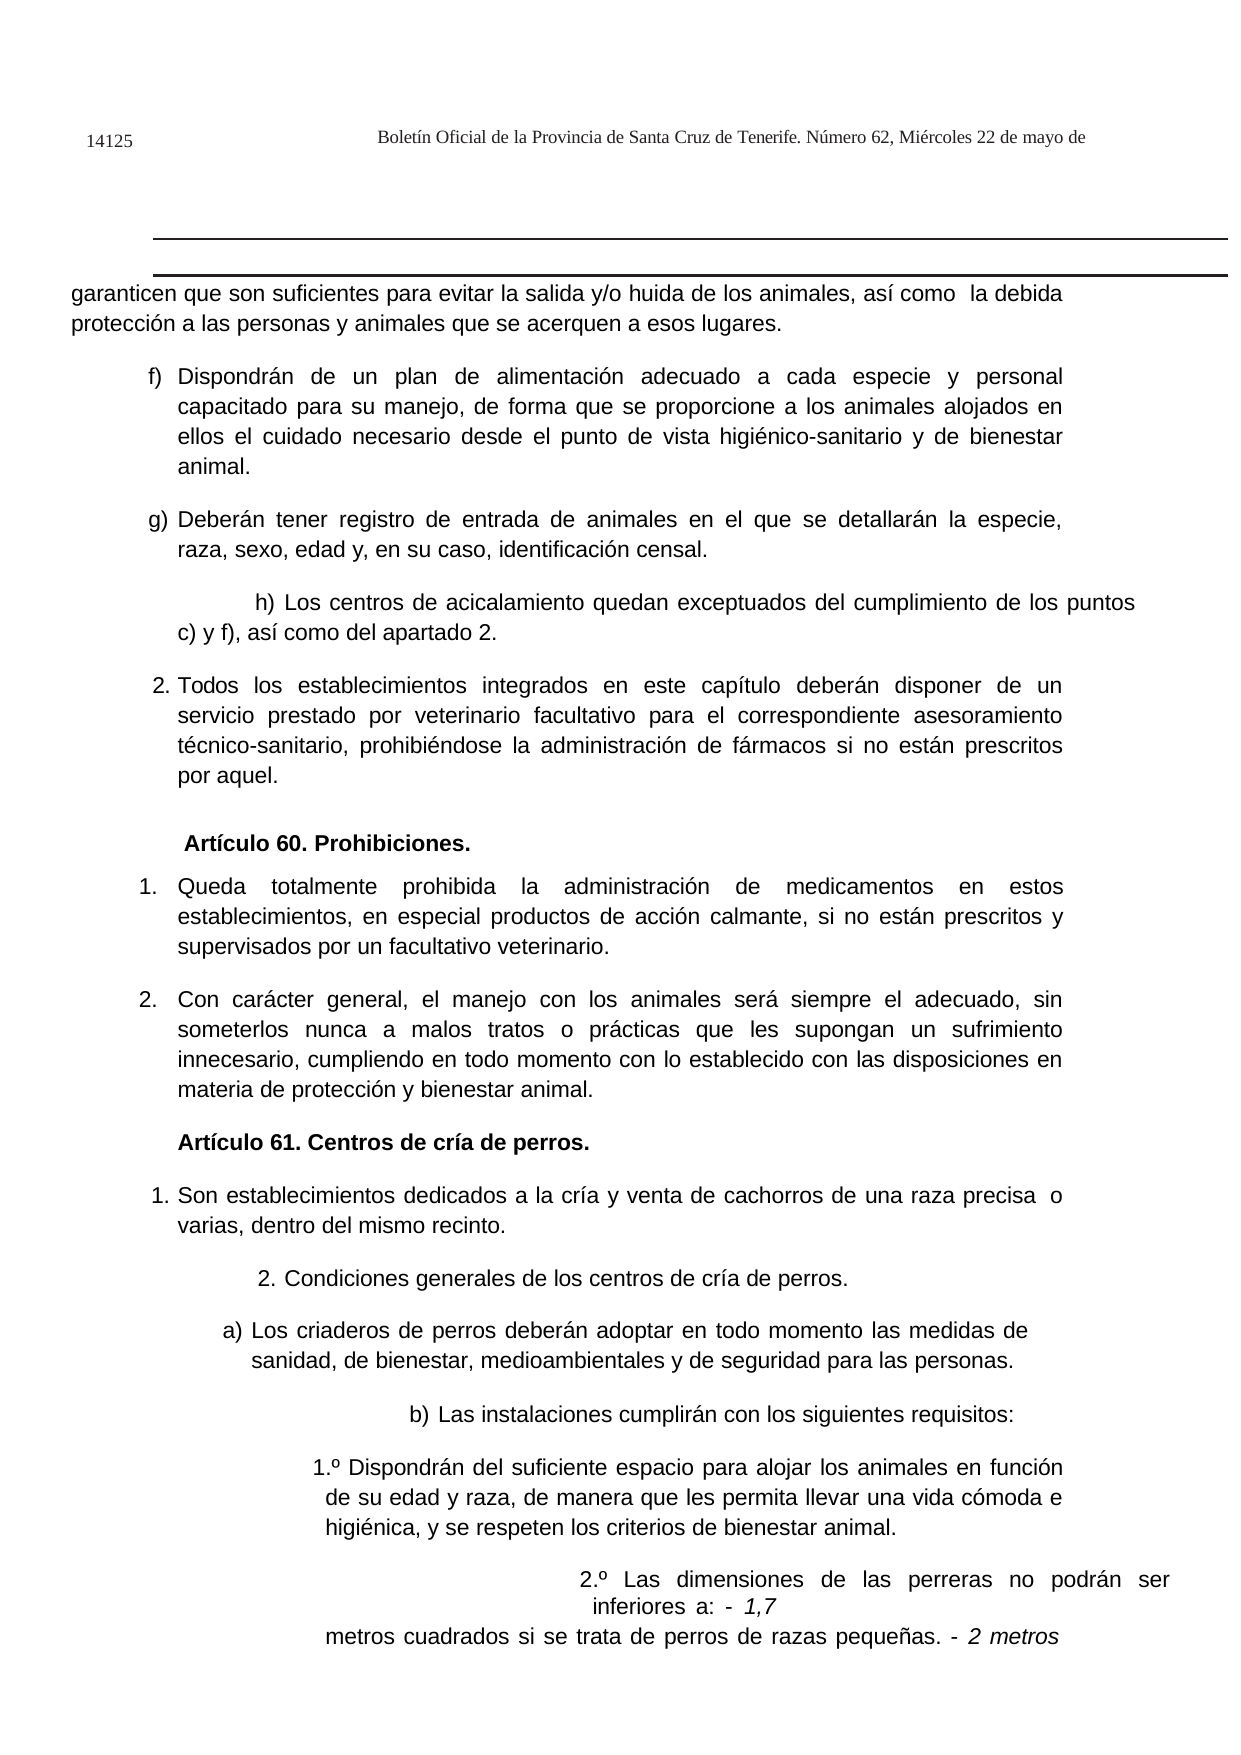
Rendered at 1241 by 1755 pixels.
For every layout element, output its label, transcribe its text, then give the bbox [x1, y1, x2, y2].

list Con carácter general, el manejo con los animales será siempre el adecuado, sin someterlos nunca a malos tratos o prácticas que les supongan un sufrimiento innecesario, cumpliendo en todo momento con lo establecido con las disposiciones en materia de protección y bienestar animal. [139, 986, 1063, 1102]
text Artículo 61. Centros de cría de perros. [177, 1129, 1170, 1155]
list Deberán tener registro de entrada de animales en el que se detallarán la especie, raza, sexo, edad y, en su caso, identificación censal. [148, 506, 1063, 562]
list Los criaderos de perros deberán adoptar en todo momento las medidas de sanidad, de bienestar, medioambientales y de seguridad para las personas. [222, 1317, 1061, 1374]
text metros cuadrados si se trata de perros de razas pequeñas. - 2 metros [325, 1623, 1170, 1649]
list Condiciones generales de los centros de cría de perros. [257, 1264, 1170, 1291]
list .º Las dimensiones de las perreras no podrán ser inferiores a: - 1,7 [579, 1566, 1170, 1619]
list Las instalaciones cumplirán con los siguientes requisitos: [409, 1401, 1170, 1427]
list Dispondrán de un plan de alimentación adecuado a cada especie y personal capacitado para su manejo, de forma que se proporcione a los animales alojados en ellos el cuidado necesario desde el punto de vista higiénico-sanitario y de bienestar animal. [148, 363, 1063, 479]
text garanticen que son suficientes para evitar la salida y/o huida de los animales, así como la debida protección a las personas y animales que se acerquen a esos lugares. [71, 255, 1063, 337]
list .º Dispondrán del suficiente espacio para alojar los animales en función de su edad y raza, de manera que les permita llevar una vida cómoda e higiénica, y se respeten los criterios de bienestar animal. [312, 1453, 1063, 1540]
list Los centros de acicalamiento quedan exceptuados del cumplimiento de los puntos [255, 589, 1170, 615]
text Artículo 60. Prohibiciones. [184, 830, 1170, 856]
list Todos los establecimientos integrados en este capítulo deberán disponer de un servicio prestado por veterinario facultativo para el correspondiente asesoramiento técnico-sanitario, prohibiéndose la administración de fármacos si no están prescritos por aquel. [152, 672, 1063, 789]
list Queda totalmente prohibida la administración de medicamentos en estos establecimientos, en especial productos de acción calmante, si no están prescritos y supervisados por un facultativo veterinario. [139, 873, 1063, 959]
list Son establecimientos dedicados a la cría y venta de cachorros de una raza precisa o varias, dentro del mismo recinto. [151, 1182, 1062, 1238]
text c) y f), así como del apartado 2. [177, 619, 1170, 646]
